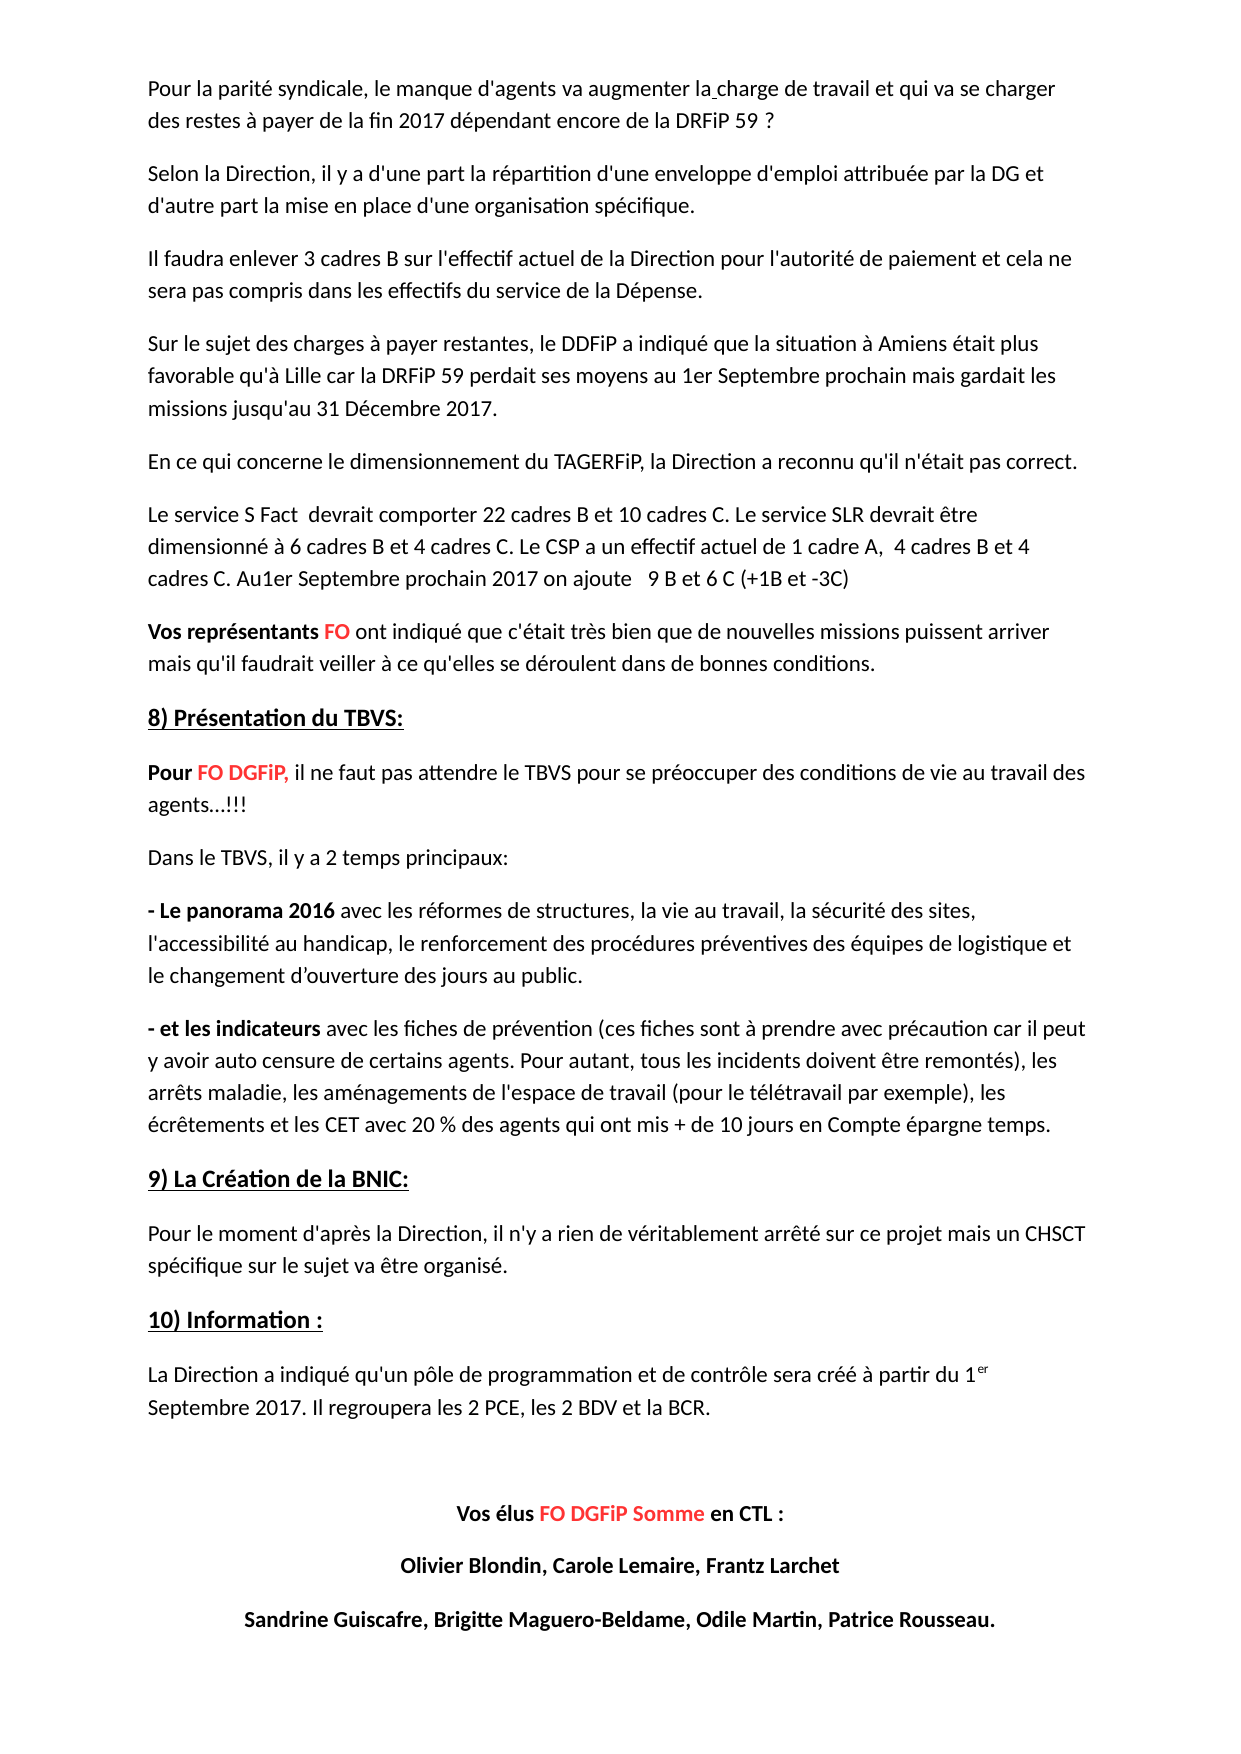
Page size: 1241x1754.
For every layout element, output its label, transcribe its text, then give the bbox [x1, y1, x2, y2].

text Sandrine Guiscafre, Brigitte Maguero-Beldame, Odile Martin, Patrice Rousseau. [148, 1605, 1093, 1633]
text 9) La Création de la BNIC: [148, 1163, 1093, 1194]
text - Le panorama 2016 avec les réformes de structures, la vie au travail, la sécurité des sites, l'accessibilité au handicap, le renforcement des procédures préventives des équipes de logistique et le changement d’ouverture des jours au public. [148, 897, 1093, 989]
text - et les indicateurs avec les fiches de prévention (ces fiches sont à prendre avec précaution car il peut y avoir auto censure de certains agents. Pour autant, tous les incidents doivent être remontés), les arrêts maladie, les aménagements de l'espace de travail (pour le télétravail par exemple), les écrêtements et les CET avec 20 % des agents qui ont mis + de 10 jours en Compte épargne temps. [148, 1014, 1093, 1138]
text Il faudra enlever 3 cadres B sur l'effectif actuel de la Direction pour l'autorité de paiement et cela ne sera pas compris dans les effectifs du service de la Dépense. [148, 244, 1093, 304]
text Pour FO DGFiP, il ne faut pas attendre le TBVS pour se préoccuper des conditions de vie au travail des agents…!!! [148, 758, 1093, 818]
text Olivier Blondin, Carole Lemaire, Frantz Larchet [148, 1552, 1093, 1580]
text Dans le TBVS, il y a 2 temps principaux: [148, 843, 1093, 872]
text 8) Présentation du TBVS: [148, 702, 1093, 733]
text En ce qui concerne le dimensionnement du TAGERFiP, la Direction a reconnu qu'il n'était pas correct. [148, 447, 1093, 475]
text Vos représentants FO ont indiqué que c'était très bien que de nouvelles missions puissent arriver mais qu'il faudrait veiller à ce qu'elles se déroulent dans de bonnes conditions. [148, 617, 1093, 677]
text Sur le sujet des charges à payer restantes, le DDFiP a indiqué que la situation à Amiens était plus favorable qu'à Lille car la DRFiP 59 perdait ses moyens au 1er Septembre prochain mais gardait les missions jusqu'au 31 Décembre 2017. [148, 329, 1093, 422]
text Selon la Direction, il y a d'une part la répartition d'une enveloppe d'emploi attribuée par la DG et d'autre part la mise en place d'une organisation spécifique. [148, 159, 1093, 219]
text 10) Information : [148, 1304, 1093, 1335]
text Pour la parité syndicale, le manque d'agents va augmenter la charge de travail et qui va se charger des restes à payer de la fin 2017 dépendant encore de la DRFiP 59 ? [148, 74, 1093, 134]
text Pour le moment d'après la Direction, il n'y a rien de véritablement arrêté sur ce projet mais un CHSCT spécifique sur le sujet va être organisé. [148, 1219, 1093, 1279]
text Vos élus FO DGFiP Somme en CTL : [148, 1499, 1093, 1527]
text Le service S Fact devrait comporter 22 cadres B et 10 cadres C. Le service SLR devrait être dimensionné à 6 cadres B et 4 cadres C. Le CSP a un effectif actuel de 1 cadre A, 4 cadres B et 4 cadres C. Au1er Septembre prochain 2017 on ajoute 9 B et 6 C (+1B et -3C) [148, 500, 1093, 592]
text La Direction a indiqué qu'un pôle de programmation et de contrôle sera créé à partir du 1er Septembre 2017. Il regroupera les 2 PCE, les 2 BDV et la BCR. [148, 1360, 1093, 1421]
